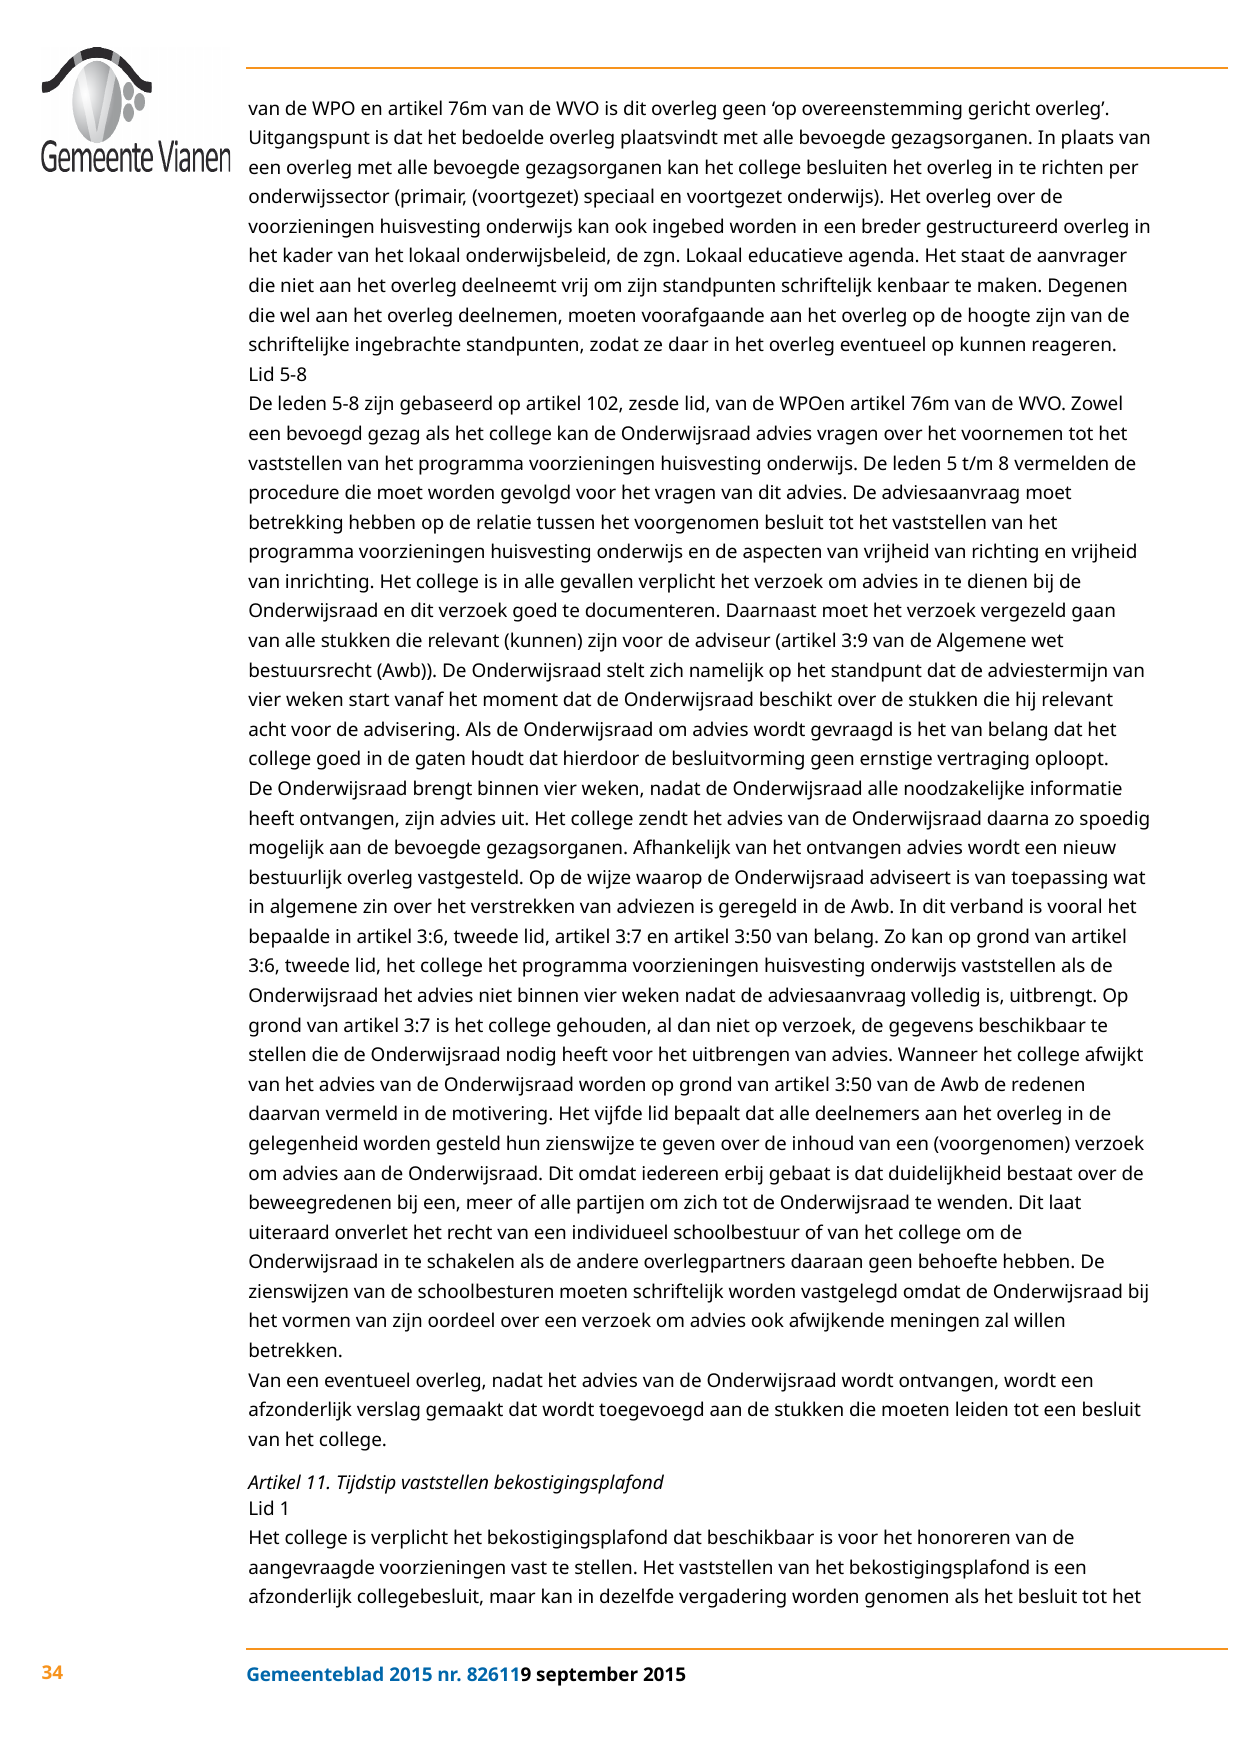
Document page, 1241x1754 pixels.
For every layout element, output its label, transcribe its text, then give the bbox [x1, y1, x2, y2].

text Lid 1 [248, 1495, 1152, 1521]
picture [41, 47, 231, 172]
text Van een eventueel overleg, nadat het advies van de Onderwijsraad wordt ontvangen, wordt een afzonderlijk verslag gemaakt dat wordt toegevoegd aan de stukken die moeten leiden tot een besluit van het college. [248, 1367, 1152, 1452]
text Het college is verplicht het bekostigingsplafond dat beschikbaar is voor het honoreren van de aangevraagde voorzieningen vast te stellen. Het vaststellen van het bekostigingsplafond is een afzonderlijk collegebesluit, maar kan in dezelfde vergadering worden genomen als het besluit tot het [248, 1524, 1152, 1609]
text Artikel 11. Tijdstip vaststellen bekostigingsplafond [248, 1469, 1152, 1495]
text Lid 5-8 [248, 361, 1152, 387]
text van de WPO en artikel 76m van de WVO is dit overleg geen ‘op overeenstemming gericht overleg’. Uitgangspunt is dat het bedoelde overleg plaatsvindt met alle bevoegde gezagsorganen. In plaats van een overleg met alle bevoegde gezagsorganen kan het college besluiten het overleg in te richten per onderwijssector (primair, (voortgezet) speciaal en voortgezet onderwijs). Het overleg over de voorzieningen huisvesting onderwijs kan ook ingebed worden in een breder gestructureerd overleg in het kader van het lokaal onderwijsbeleid, de zgn. Lokaal educatieve agenda. Het staat de aanvrager die niet aan het overleg deelneemt vrij om zijn standpunten schriftelijk kenbaar te maken. Degenen die wel aan het overleg deelnemen, moeten voorafgaande aan het overleg op de hoogte zijn van de schriftelijke ingebrachte standpunten, zodat ze daar in het overleg eventueel op kunnen reageren. [248, 95, 1152, 357]
text De leden 5-8 zijn gebaseerd op artikel 102, zesde lid, van de WPOen artikel 76m van de WVO. Zowel een bevoegd gezag als het college kan de Onderwijsraad advies vragen over het voornemen tot het vaststellen van het programma voorzieningen huisvesting onderwijs. De leden 5 t/m 8 vermelden de procedure die moet worden gevolgd voor het vragen van dit advies. De adviesaanvraag moet betrekking hebben op de relatie tussen het voorgenomen besluit tot het vaststellen van het programma voorzieningen huisvesting onderwijs en de aspecten van vrijheid van richting en vrijheid van inrichting. Het college is in alle gevallen verplicht het verzoek om advies in te dienen bij de Onderwijsraad en dit verzoek goed te documenteren. Daarnaast moet het verzoek vergezeld gaan van alle stukken die relevant (kunnen) zijn voor de adviseur (artikel 3:9 van de Algemene wet bestuursrecht (Awb)). De Onderwijsraad stelt zich namelijk op het standpunt dat de adviestermijn van vier weken start vanaf het moment dat de Onderwijsraad beschikt over de stukken die hij relevant acht voor de advisering. Als de Onderwijsraad om advies wordt gevraagd is het van belang dat het college goed in de gaten houdt dat hierdoor de besluitvorming geen ernstige vertraging oploopt. [248, 391, 1152, 771]
text De Onderwijsraad brengt binnen vier weken, nadat de Onderwijsraad alle noodzakelijke informatie heeft ontvangen, zijn advies uit. Het college zendt het advies van de Onderwijsraad daarna zo spoedig mogelijk aan de bevoegde gezagsorganen. Afhankelijk van het ontvangen advies wordt een nieuw bestuurlijk overleg vastgesteld. Op de wijze waarop de Onderwijsraad adviseert is van toepassing wat in algemene zin over het verstrekken van adviezen is geregeld in de Awb. In dit verband is vooral het bepaalde in artikel 3:6, tweede lid, artikel 3:7 en artikel 3:50 van belang. Zo kan op grond van artikel 3:6, tweede lid, het college het programma voorzieningen huisvesting onderwijs vaststellen als de Onderwijsraad het advies niet binnen vier weken nadat de adviesaanvraag volledig is, uitbrengt. Op grond van artikel 3:7 is het college gehouden, al dan niet op verzoek, de gegevens beschikbaar te stellen die de Onderwijsraad nodig heeft voor het uitbrengen van advies. Wanneer het college afwijkt van het advies van de Onderwijsraad worden op grond van artikel 3:50 van de Awb de redenen daarvan vermeld in de motivering. Het vijfde lid bepaalt dat alle deelnemers aan het overleg in de gelegenheid worden gesteld hun zienswijze te geven over de inhoud van een (voorgenomen) verzoek om advies aan de Onderwijsraad. Dit omdat iedereen erbij gebaat is dat duidelijkheid bestaat over de beweegredenen bij een, meer of alle partijen om zich tot de Onderwijsraad te wenden. Dit laat uiteraard onverlet het recht van een individueel schoolbestuur of van het college om de Onderwijsraad in te schakelen als de andere overlegpartners daaraan geen behoefte hebben. De zienswijzen van de schoolbesturen moeten schriftelijk worden vastgelegd omdat de Onderwijsraad bij het vormen van zijn oordeel over een verzoek om advies ook afwijkende meningen zal willen betrekken. [248, 775, 1152, 1363]
